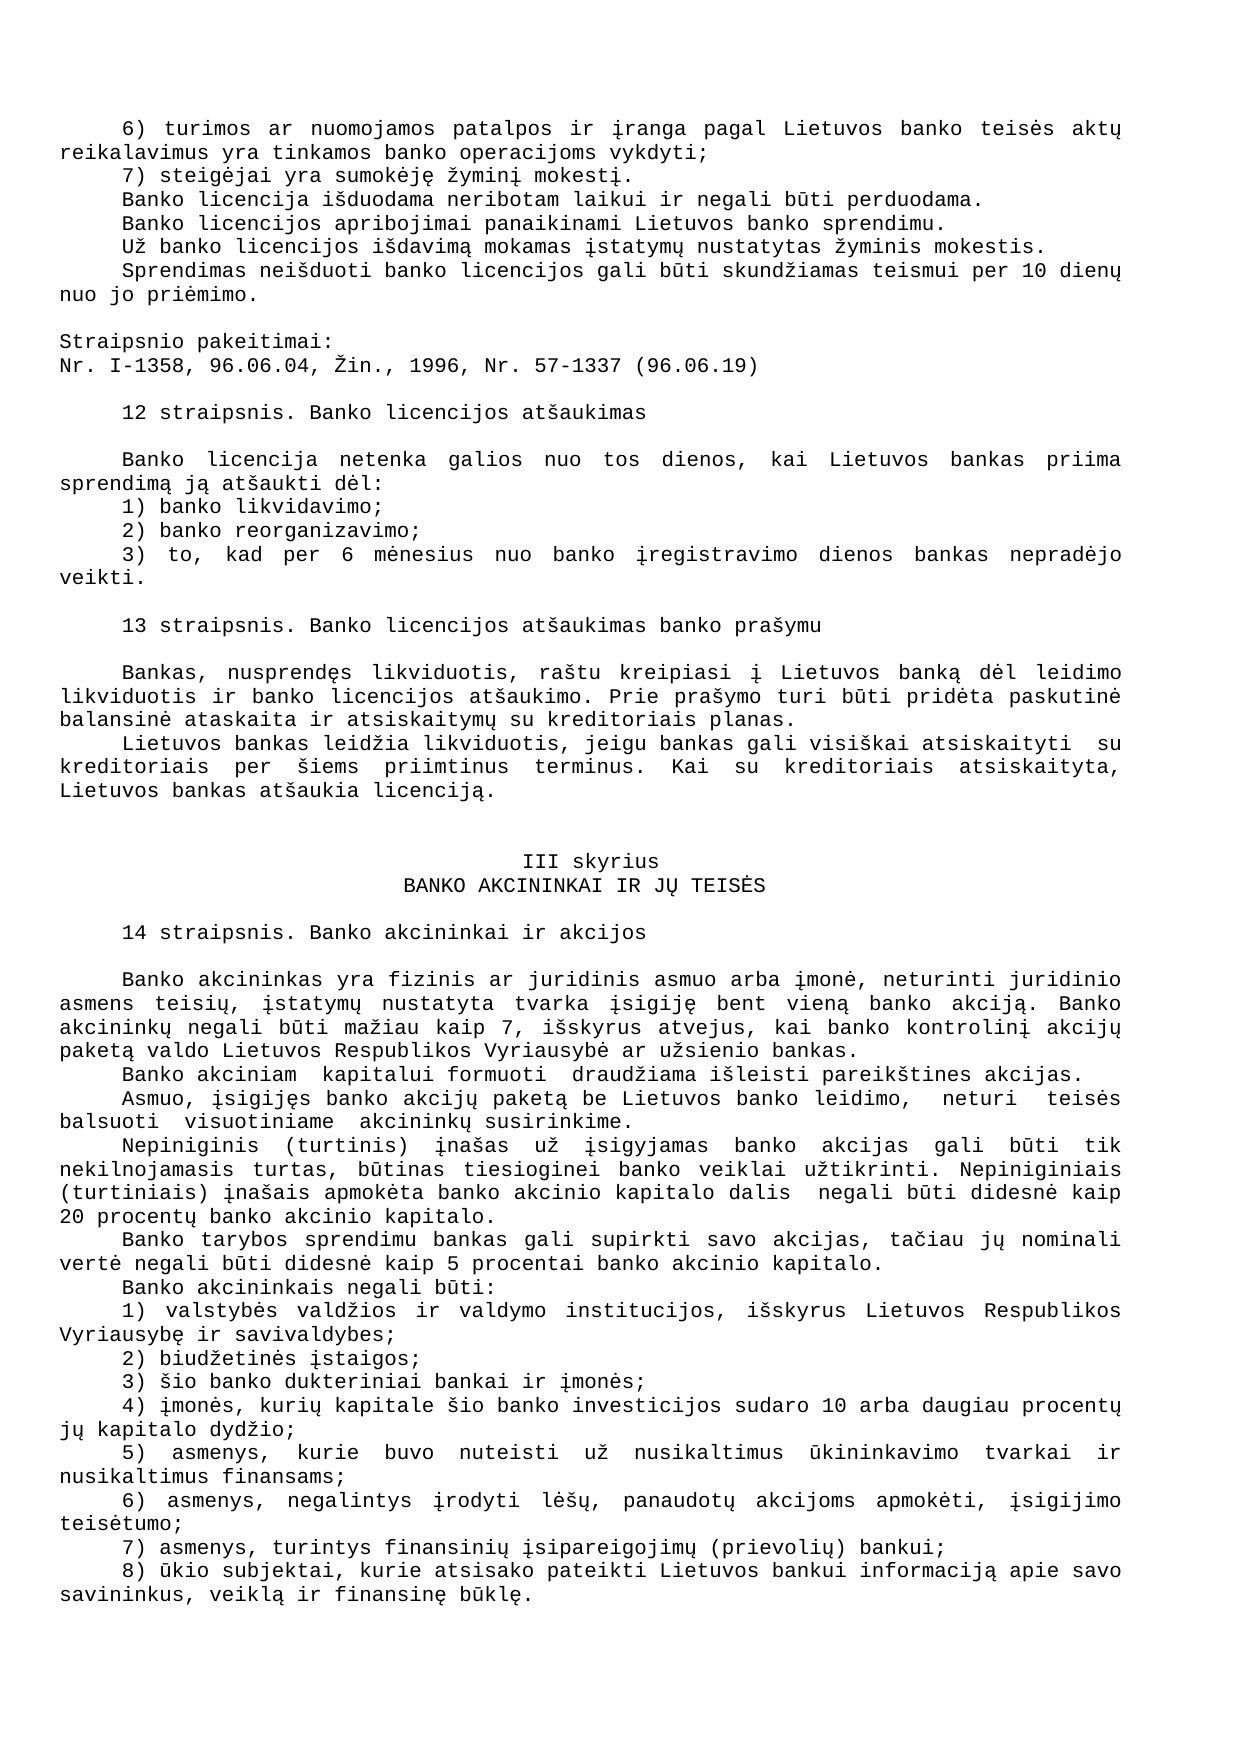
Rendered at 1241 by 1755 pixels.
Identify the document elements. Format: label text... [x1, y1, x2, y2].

text Banko licencija išduodama neribotam laikui ir negali būti perduodama. [59, 189, 1122, 213]
text III skyrius [59, 851, 1122, 875]
text Banko licencija netenka galios nuo tos dienos, kai Lietuvos bankas priima sprendimą ją atšaukti dėl: [59, 449, 1122, 496]
text Banko licencijos apribojimai panaikinami Lietuvos banko sprendimu. [59, 213, 1122, 236]
text 3) šio banko dukteriniai bankai ir įmonės; [59, 1371, 1122, 1395]
text Banko akcininkais negali būti: [59, 1277, 1122, 1300]
text Nr. I-1358, 96.06.04, Žin., 1996, Nr. 57-1337 (96.06.19) [59, 354, 1122, 378]
text Sprendimas neišduoti banko licencijos gali būti skundžiamas teismui per 10 dienų nuo jo priėmimo. [59, 260, 1122, 307]
text Nepiniginis (turtinis) įnašas už įsigyjamas banko akcijas gali būti tik nekilnojamasis turtas, būtinas tiesioginei banko veiklai užtikrinti. Nepiniginiais (turtiniais) įnašais apmokėta banko akcinio kapitalo dalis negali būti didesnė kaip 20 procentų banko akcinio kapitalo. [59, 1135, 1122, 1229]
text Banko akcininkas yra fizinis ar juridinis asmuo arba įmonė, neturinti juridinio asmens teisių, įstatymų nustatyta tvarka įsigiję bent vieną banko akciją. Banko akcininkų negali būti mažiau kaip 7, išskyrus atvejus, kai banko kontrolinį akcijų paketą valdo Lietuvos Respublikos Vyriausybė ar užsienio bankas. [59, 969, 1122, 1064]
text BANKO AKCININKAI IR JŲ TEISĖS [59, 875, 1122, 898]
text Asmuo, įsigijęs banko akcijų paketą be Lietuvos banko leidimo, neturi teisės balsuoti visuotiniame akcininkų susirinkime. [59, 1088, 1122, 1135]
text 14 straipsnis. Banko akcininkai ir akcijos [59, 922, 1122, 946]
text Banko tarybos sprendimu bankas gali supirkti savo akcijas, tačiau jų nominali vertė negali būti didesnė kaip 5 procentai banko akcinio kapitalo. [59, 1229, 1122, 1277]
text 2) banko reorganizavimo; [59, 520, 1122, 544]
text 1) banko likvidavimo; [59, 496, 1122, 520]
text 6) turimos ar nuomojamos patalpos ir įranga pagal Lietuvos banko teisės aktų reikalavimus yra tinkamos banko operacijoms vykdyti; [59, 118, 1122, 165]
text 13 straipsnis. Banko licencijos atšaukimas banko prašymu [59, 615, 1122, 638]
text 6) asmenys, negalintys įrodyti lėšų, panaudotų akcijoms apmokėti, įsigijimo teisėtumo; [59, 1489, 1122, 1537]
text 5) asmenys, kurie buvo nuteisti už nusikaltimus ūkininkavimo tvarkai ir nusikaltimus finansams; [59, 1442, 1122, 1489]
text 12 straipsnis. Banko licencijos atšaukimas [59, 402, 1122, 426]
text 1) valstybės valdžios ir valdymo institucijos, išskyrus Lietuvos Respublikos Vyriausybę ir savivaldybes; [59, 1300, 1122, 1348]
text 8) ūkio subjektai, kurie atsisako pateikti Lietuvos bankui informaciją apie savo savininkus, veiklą ir finansinę būklę. [59, 1561, 1122, 1608]
text 3) to, kad per 6 mėnesius nuo banko įregistravimo dienos bankas nepradėjo veikti. [59, 544, 1122, 591]
text Straipsnio pakeitimai: [59, 331, 1122, 354]
text Bankas, nusprendęs likviduotis, raštu kreipiasi į Lietuvos banką dėl leidimo likviduotis ir banko licencijos atšaukimo. Prie prašymo turi būti pridėta paskutinė balansinė ataskaita ir atsiskaitymų su kreditoriais planas. [59, 662, 1122, 733]
text Lietuvos bankas leidžia likviduotis, jeigu bankas gali visiškai atsiskaityti su kreditoriais per šiems priimtinus terminus. Kai su kreditoriais atsiskaityta, Lietuvos bankas atšaukia licenciją. [59, 733, 1122, 804]
text 4) įmonės, kurių kapitale šio banko investicijos sudaro 10 arba daugiau procentų jų kapitalo dydžio; [59, 1395, 1122, 1442]
text 7) steigėjai yra sumokėję žyminį mokestį. [59, 165, 1122, 189]
text Banko akciniam kapitalui formuoti draudžiama išleisti pareikštines akcijas. [59, 1064, 1122, 1088]
text 2) biudžetinės įstaigos; [59, 1348, 1122, 1371]
text Už banko licencijos išdavimą mokamas įstatymų nustatytas žyminis mokestis. [59, 236, 1122, 260]
text 7) asmenys, turintys finansinių įsipareigojimų (prievolių) bankui; [59, 1537, 1122, 1561]
